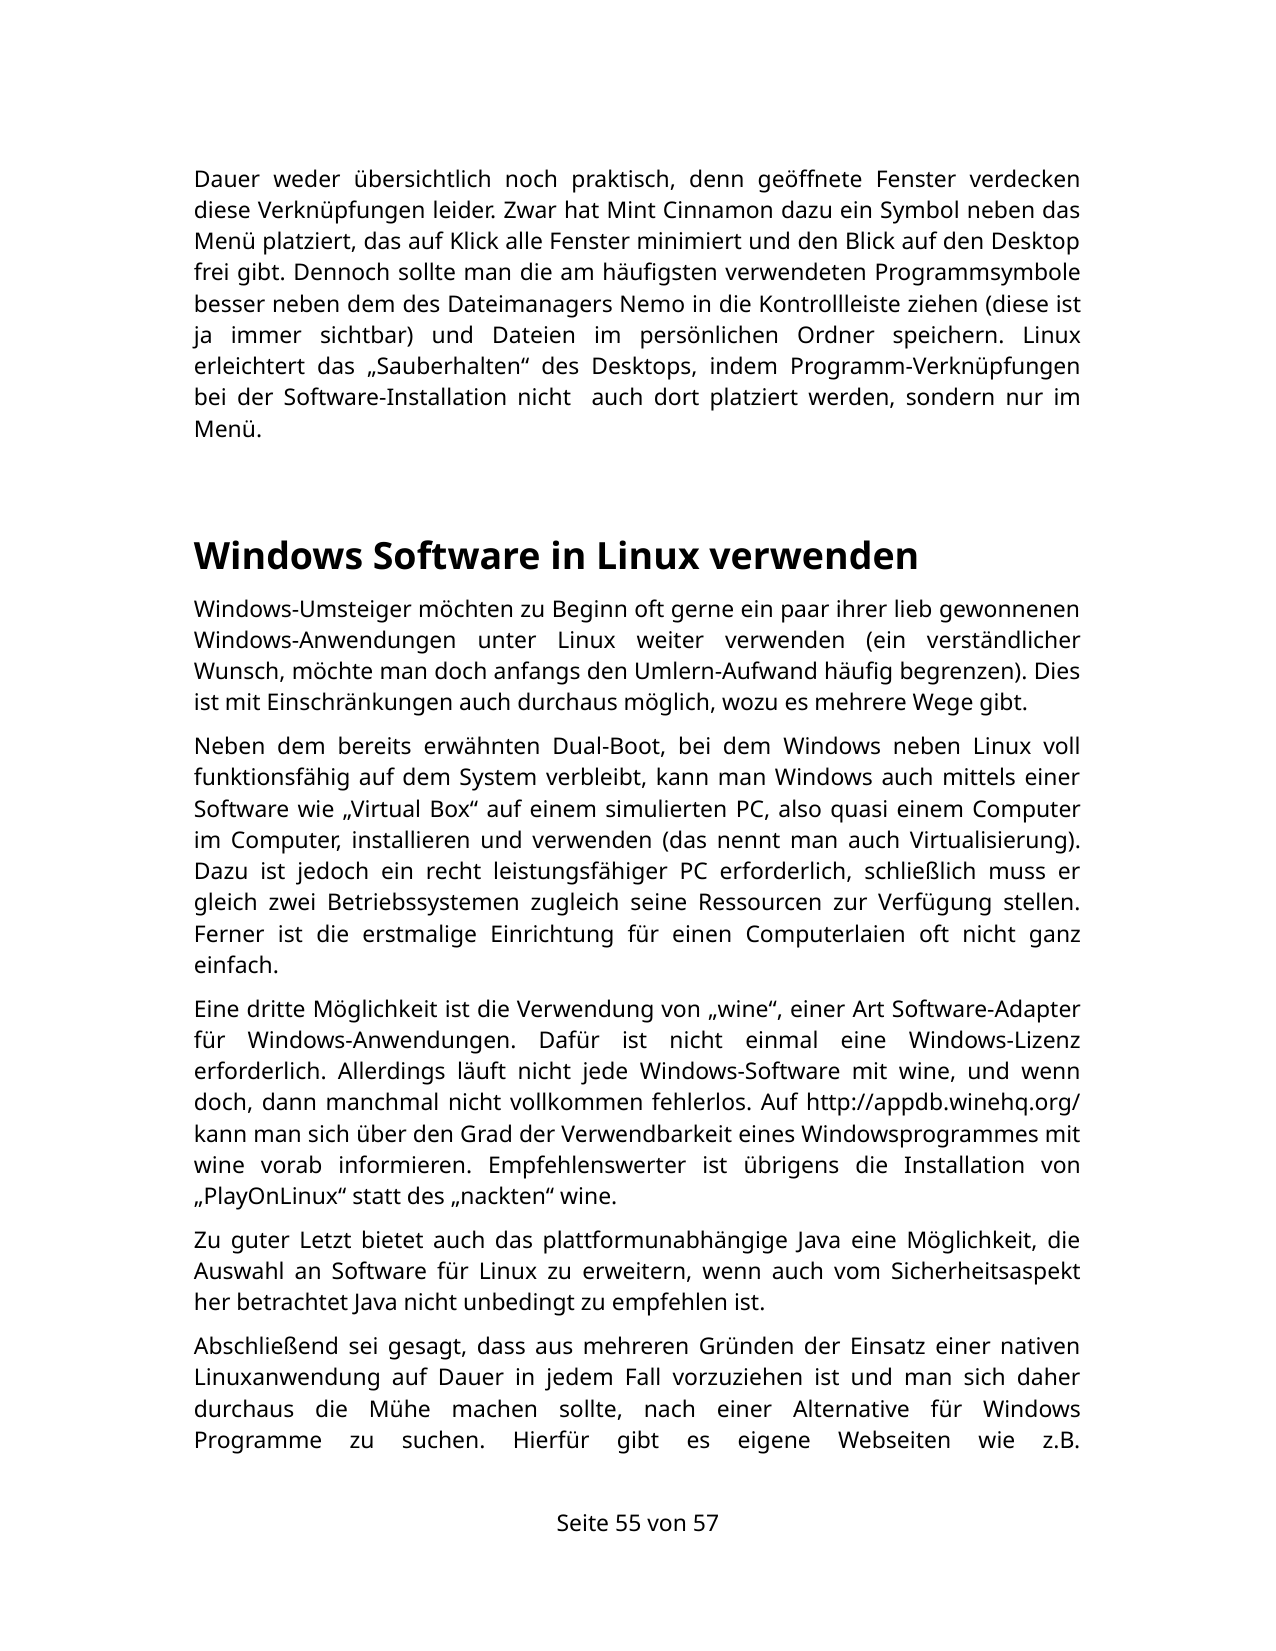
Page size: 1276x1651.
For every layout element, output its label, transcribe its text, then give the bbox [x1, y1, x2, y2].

text Zu guter Letzt bietet auch das plattformunabhängige Java eine Möglichkeit, die Auswahl an Software für Linux zu erweitern, wenn auch vom Sicherheitsaspekt her betrachtet Java nicht unbedingt zu empfehlen ist. [187, 1218, 1088, 1318]
text Windows-Umsteiger möchten zu Beginn oft gerne ein paar ihrer lieb gewonnenen Windows-Anwendungen unter Linux weiter verwenden (ein verständlicher Wunsch, möchte man doch anfangs den Umlern-Aufwand häufig begrenzen). Dies ist mit Einschränkungen auch durchaus möglich, wozu es mehrere Wege gibt. [187, 586, 1088, 718]
text Neben dem bereits erwähnten Dual-Boot, bei dem Windows neben Linux voll funktionsfähig auf dem System verbleibt, kann man Windows auch mittels einer Software wie „Virtual Box“ auf einem simulierten PC, also quasi einem Computer im Computer, installieren und verwenden (das nennt man auch Virtualisierung). Dazu ist jedoch ein recht leistungsfähiger PC erforderlich, schließlich muss er gleich zwei Betriebssystemen zugleich seine Ressourcen zur Verfügung stellen. Ferner ist die erstmalige Einrichtung für einen Computerlaien oft nicht ganz einfach. [187, 724, 1088, 980]
text Dauer weder übersichtlich noch praktisch, denn geöffnete Fenster verdecken diese Verknüpfungen leider. Zwar hat Mint Cinnamon dazu ein Symbol neben das Menü platziert, das auf Klick alle Fenster minimiert und den Blick auf den Desktop frei gibt. Dennoch sollte man die am häufigsten verwendeten Programmsymbole besser neben dem des Dateimanagers Nemo in die Kontrollleiste ziehen (diese ist ja immer sichtbar) und Dateien im persönlichen Ordner speichern. Linux erleichtert das „Sauberhalten“ des Desktops, indem Programm-Verknüpfungen bei der Software-Installation nicht auch dort platziert werden, sondern nur im Menü. [187, 156, 1088, 444]
subtitle Windows Software in Linux verwenden [187, 523, 1088, 580]
text Abschließend sei gesagt, dass aus mehreren Gründen der Einsatz einer nativen Linuxanwendung auf Dauer in jedem Fall vorzuziehen ist und man sich daher durchaus die Mühe machen sollte, nach einer Alternative für Windows Programme zu suchen. Hierfür gibt es eigene Webseiten wie z.B. [187, 1324, 1088, 1461]
text Eine dritte Möglichkeit ist die Verwendung von „wine“, einer Art Software-Adapter für Windows-Anwendungen. Dafür ist nicht einmal eine Windows-Lizenz erforderlich. Allerdings läuft nicht jede Windows-Software mit wine, und wenn doch, dann manchmal nicht vollkommen fehlerlos. Auf http://appdb.winehq.org/ kann man sich über den Grad der Verwendbarkeit eines Windowsprogrammes mit wine vorab informieren. Empfehlenswerter ist übrigens die Installation von „PlayOnLinux“ statt des „nackten“ wine. [187, 986, 1088, 1211]
